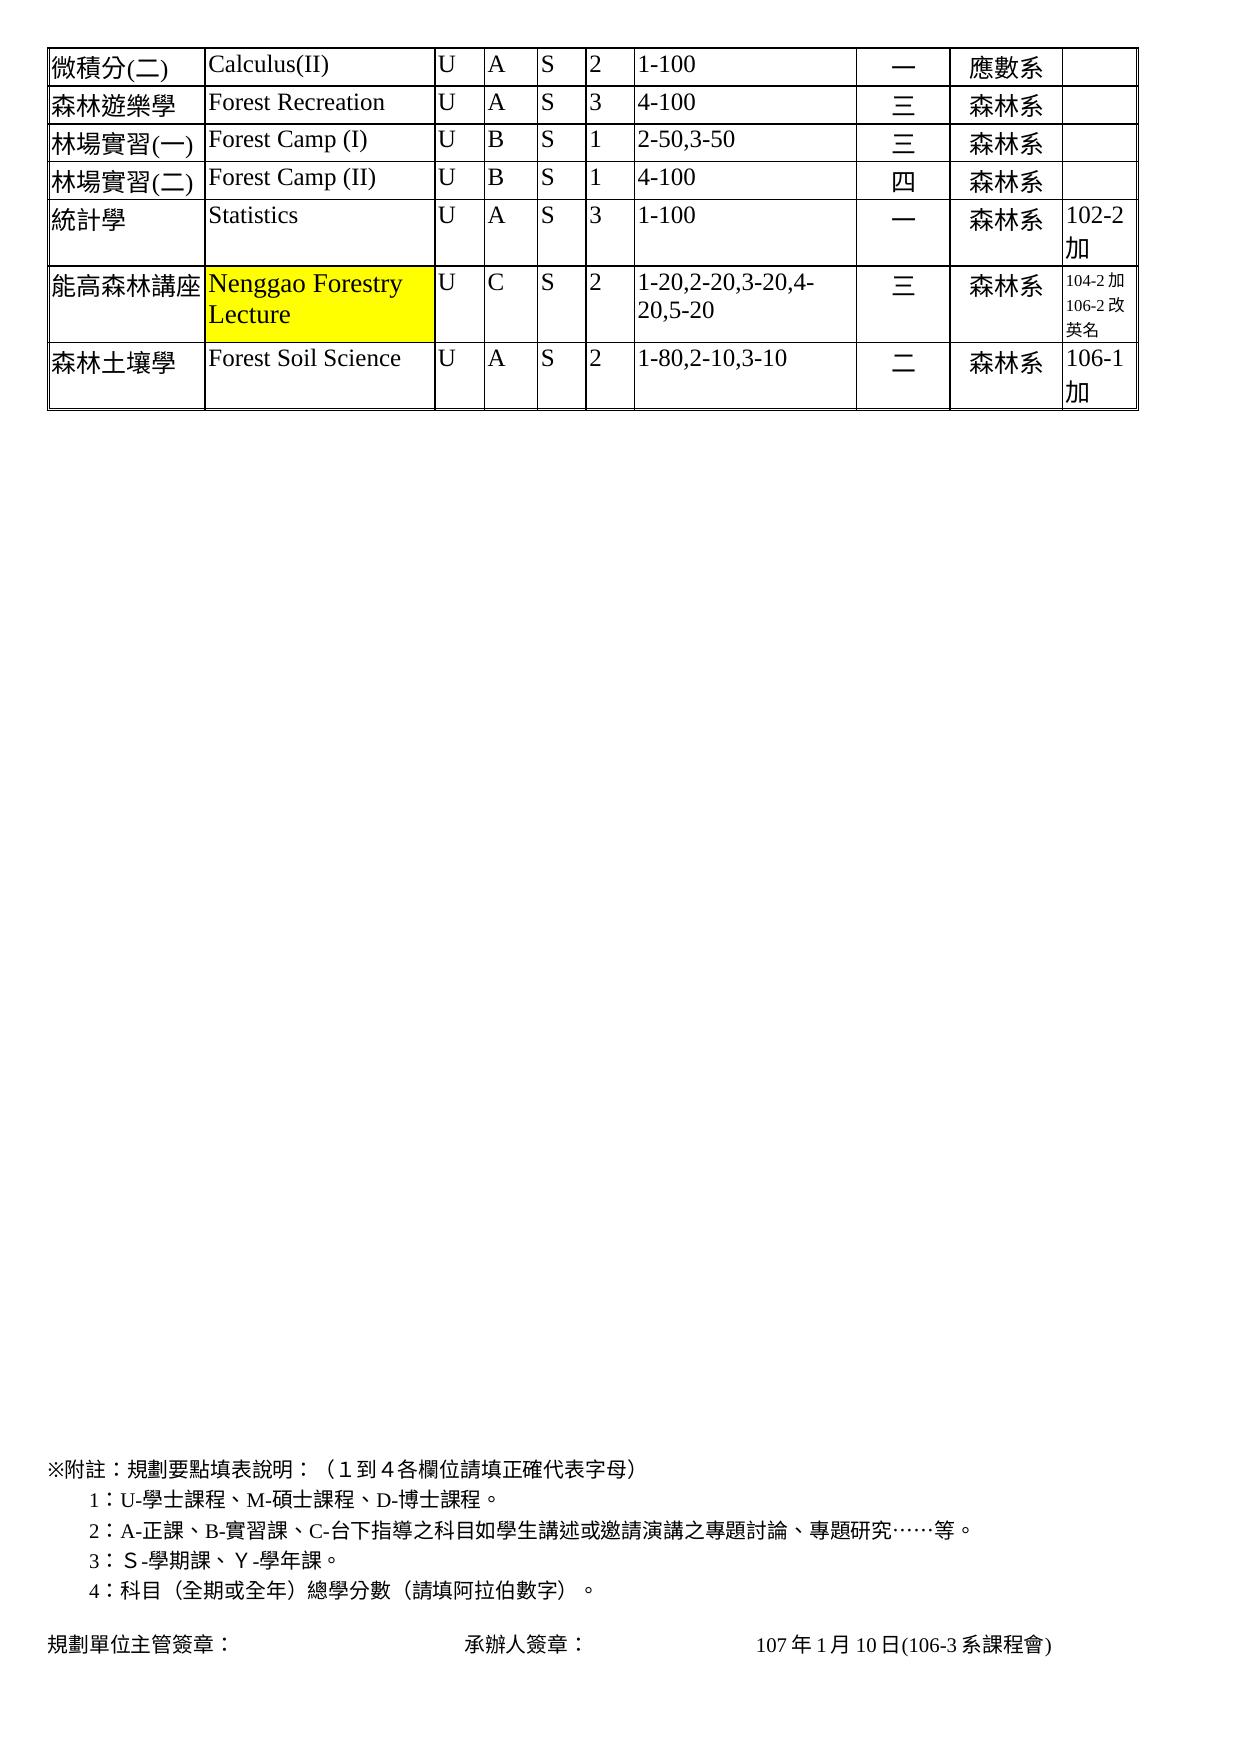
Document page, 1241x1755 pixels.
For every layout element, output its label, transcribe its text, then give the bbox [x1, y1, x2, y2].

table_cell 森林系 [951, 343, 1062, 408]
table_cell 森林系 [951, 125, 1062, 161]
table_cell 2 [587, 343, 634, 408]
table_cell 3 [587, 200, 634, 265]
table_cell A [485, 49, 537, 85]
table_cell 四 [857, 162, 949, 198]
table_cell 微積分(二) [50, 49, 204, 85]
table_cell U [436, 49, 484, 85]
table_cell Forest Camp (Ι) [206, 125, 434, 161]
table_cell S [538, 125, 585, 161]
table_cell A [485, 343, 537, 408]
table_cell U [436, 162, 484, 198]
table_cell 二 [857, 343, 949, 408]
table_cell 1 [587, 125, 634, 161]
table_cell Forest Soil Science [206, 343, 434, 408]
table_cell 森林土壤學 [50, 343, 204, 408]
table_cell S [538, 267, 585, 342]
table_cell 三 [857, 267, 949, 342]
table_cell 林場實習(一) [50, 125, 204, 161]
table_cell [1063, 87, 1136, 123]
table_cell 能高森林講座 [50, 267, 204, 342]
table_cell 1-100 [635, 200, 856, 265]
table_cell 一 [857, 49, 949, 85]
table_cell 三 [857, 87, 949, 123]
table_cell S [538, 200, 585, 265]
table_cell 2 [587, 49, 634, 85]
table_cell 2 [587, 267, 634, 342]
table_cell 一 [857, 200, 949, 265]
table_cell U [436, 87, 484, 123]
table_cell 森林系 [951, 267, 1062, 342]
table_cell 三 [857, 125, 949, 161]
table_cell 102-2加 [1063, 200, 1136, 265]
table_cell Forest Camp (II) [206, 162, 434, 198]
table_cell 森林系 [951, 162, 1062, 198]
table_cell B [485, 162, 537, 198]
table_cell U [436, 200, 484, 265]
table_cell 4-100 [635, 162, 856, 198]
table_cell 106-1加 [1063, 343, 1136, 408]
table_cell [1063, 125, 1136, 161]
table_cell 104-2加106-2改英名 [1063, 267, 1136, 342]
table_cell 統計學 [50, 200, 204, 265]
table_cell U [436, 343, 484, 408]
table_cell 1 [587, 162, 634, 198]
table_cell 1-80,2-10,3-10 [635, 343, 856, 408]
table_cell U [436, 125, 484, 161]
table_cell Calculus(II) [206, 49, 434, 85]
table_cell 2-50,3-50 [635, 125, 856, 161]
table_cell 森林遊樂學 [50, 87, 204, 123]
table_cell 森林系 [951, 200, 1062, 265]
table_cell S [538, 87, 585, 123]
table_cell 1-100 [635, 49, 856, 85]
table_cell 應數系 [951, 49, 1062, 85]
table_cell 3 [587, 87, 634, 123]
table_cell 森林系 [951, 87, 1062, 123]
table_cell 4-100 [635, 87, 856, 123]
table_cell S [538, 343, 585, 408]
table_cell [1063, 162, 1136, 198]
table_cell A [485, 87, 537, 123]
table_cell S [538, 49, 585, 85]
table_cell Nenggao Forestry Lecture [206, 267, 434, 342]
table_cell [1063, 49, 1136, 85]
table_cell Forest Recreation [206, 87, 434, 123]
table_cell 1-20,2-20,3-20,4-20,5-20 [635, 267, 856, 342]
table_cell U [436, 267, 484, 342]
table_cell 林場實習(二) [50, 162, 204, 198]
table_cell S [538, 162, 585, 198]
table_cell Statistics [206, 200, 434, 265]
table_cell B [485, 125, 537, 161]
table_cell C [485, 267, 537, 342]
table_cell A [485, 200, 537, 265]
